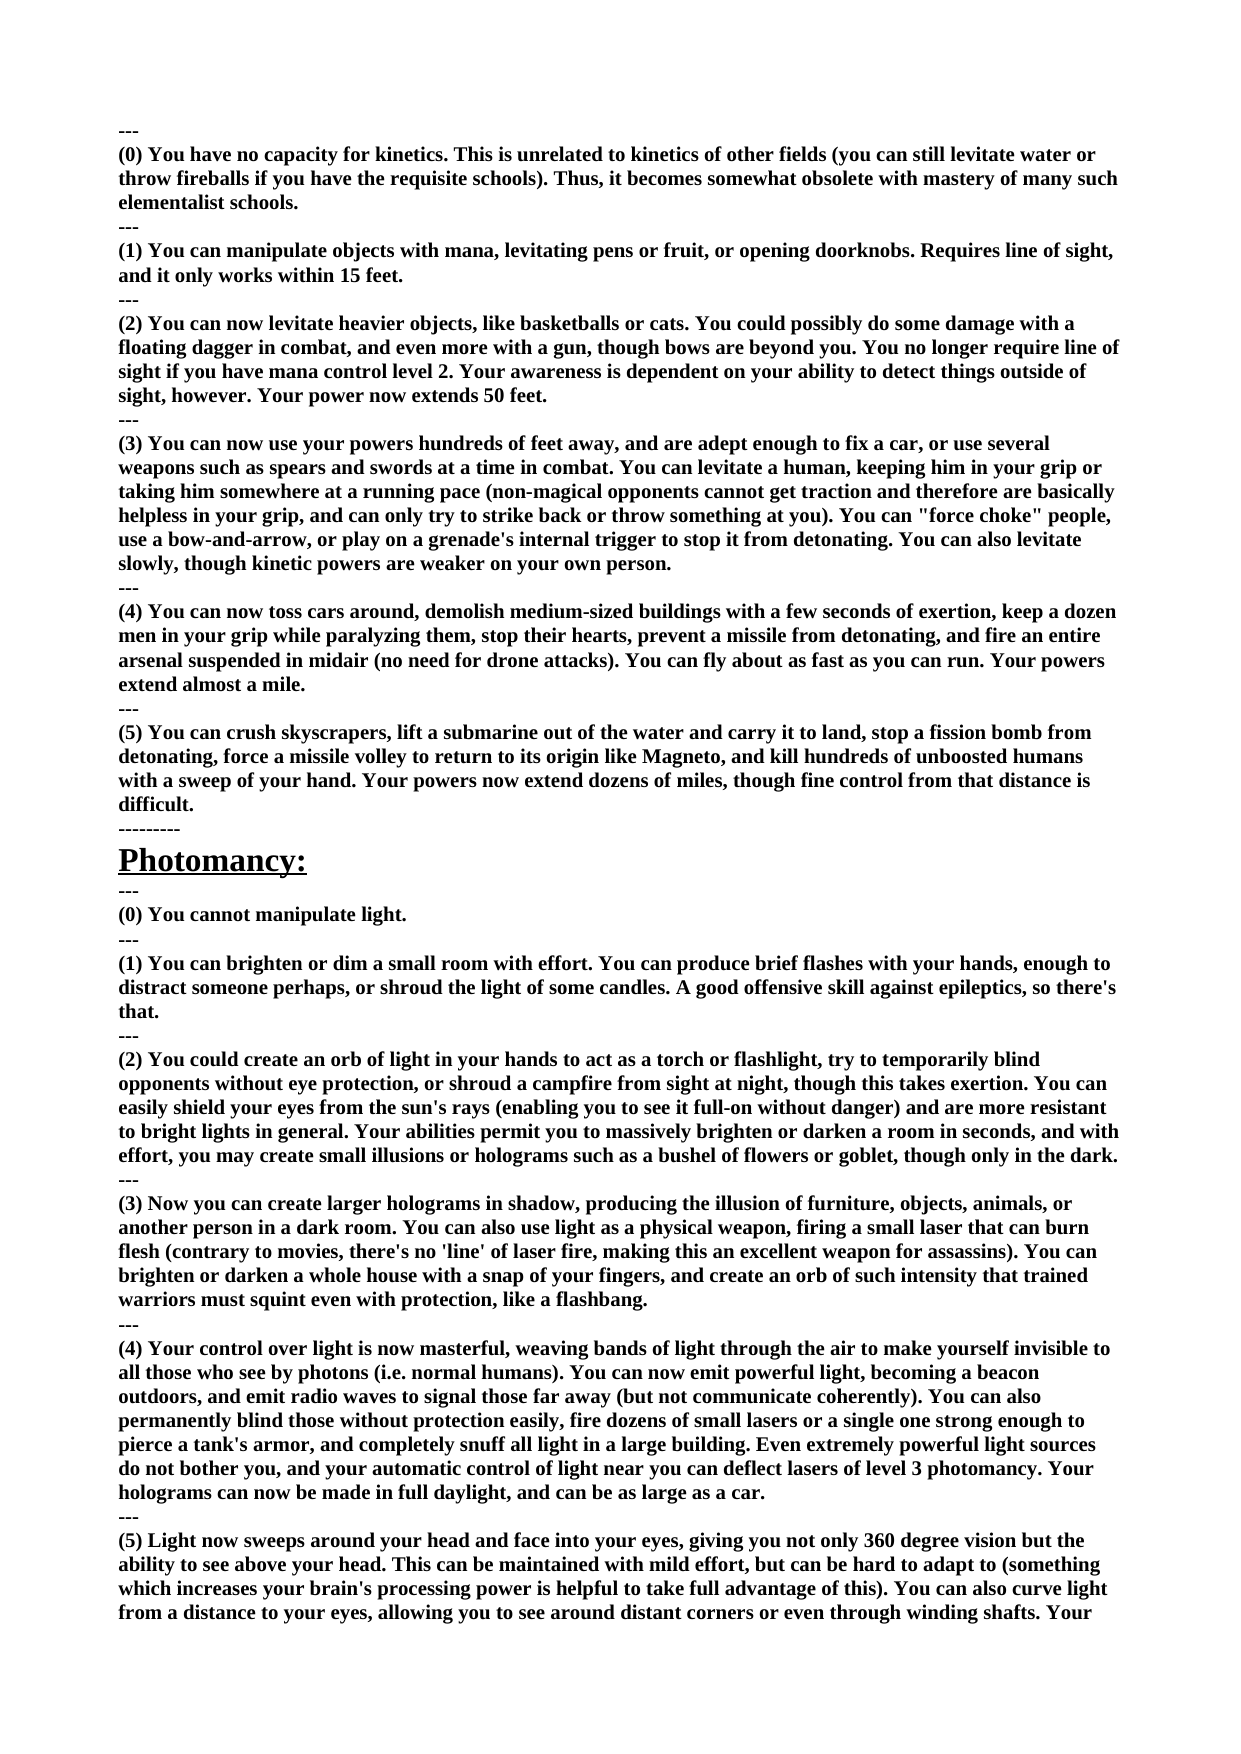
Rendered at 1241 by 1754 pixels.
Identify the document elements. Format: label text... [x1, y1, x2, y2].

subtitle (3) You can now use your powers hundreds of feet away, and are adept enough to fix a car, or use several weapons such as spears and swords at a time in combat. You can levitate a human, keeping him in your grip or taking him somewhere at a running pace (non-magical opponents cannot get traction and therefore are basically helpless in your grip, and can only try to strike back or throw something at you). You can "force choke" people, use a bow-and-arrow, or play on a grenade's internal trigger to stop it from detonating. You can also levitate slowly, though kinetic powers are weaker on your own person. [118, 431, 1122, 575]
subtitle --- [118, 1504, 1122, 1528]
subtitle --------- [118, 816, 1122, 840]
subtitle (1) You can brighten or dim a small room with effort. You can produce brief flashes with your hands, enough to distract someone perhaps, or shroud the light of some candles. A good offensive skill against epileptics, so there's that. [118, 951, 1122, 1023]
subtitle (4) You can now toss cars around, demolish medium-sized buildings with a few seconds of exertion, keep a dozen men in your grip while paralyzing them, stop their hearts, prevent a missile from detonating, and fire an entire arsenal suspended in midair (no need for drone attacks). You can fly about as fast as you can run. Your powers extend almost a mile. [118, 599, 1122, 696]
subtitle (5) You can crush skyscrapers, lift a submarine out of the water and carry it to land, stop a fission bomb from detonating, force a missile volley to return to its origin like Magneto, and kill hundreds of unboosted humans with a sweep of your hand. Your powers now extend dozens of miles, though fine control from that distance is difficult. [118, 720, 1122, 816]
subtitle --- [118, 926, 1122, 951]
subtitle (0) You cannot manipulate light. [118, 902, 1122, 926]
subtitle --- [118, 407, 1122, 431]
subtitle --- [118, 696, 1122, 720]
subtitle (3) Now you can create larger holograms in shadow, producing the illusion of furniture, objects, animals, or another person in a dark room. You can also use light as a physical weapon, firing a small laser that can burn flesh (contrary to movies, there's no 'line' of laser fire, making this an excellent weapon for assassins). You can brighten or darken a whole house with a snap of your fingers, and create an orb of such intensity that trained warriors must squint even with protection, like a flashbang. [118, 1191, 1122, 1311]
subtitle --- [118, 575, 1122, 599]
subtitle --- [118, 1167, 1122, 1191]
subtitle Photomancy: [118, 840, 1122, 878]
subtitle --- [118, 1023, 1122, 1047]
subtitle (2) You can now levitate heavier objects, like basketballs or cats. You could possibly do some damage with a floating dagger in combat, and even more with a gun, though bows are beyond you. You no longer require line of sight if you have mana control level 2. Your awareness is dependent on your ability to detect things outside of sight, however. Your power now extends 50 feet. [118, 311, 1122, 407]
subtitle --- [118, 287, 1122, 311]
subtitle (0) You have no capacity for kinetics. This is unrelated to kinetics of other fields (you can still levitate water or throw fireballs if you have the requisite schools). Thus, it becomes somewhat obsolete with mastery of many such elementalist schools. [118, 142, 1122, 214]
subtitle (4) Your control over light is now masterful, weaving bands of light through the air to make yourself invisible to all those who see by photons (i.e. normal humans). You can now emit powerful light, becoming a beacon outdoors, and emit radio waves to signal those far away (but not communicate coherently). You can also permanently blind those without protection easily, fire dozens of small lasers or a single one strong enough to pierce a tank's armor, and completely snuff all light in a large building. Even extremely powerful light sources do not bother you, and your automatic control of light near you can deflect lasers of level 3 photomancy. Your holograms can now be made in full daylight, and can be as large as a car. [118, 1336, 1122, 1504]
subtitle (1) You can manipulate objects with mana, levitating pens or fruit, or opening doorknobs. Requires line of sight, and it only works within 15 feet. [118, 238, 1122, 287]
subtitle (5) Light now sweeps around your head and face into your eyes, giving you not only 360 degree vision but the ability to see above your head. This can be maintained with mild effort, but can be hard to adapt to (something which increases your brain's processing power is helpful to take full advantage of this). You can also curve light from a distance to your eyes, allowing you to see around distant corners or even through winding shafts. Your [118, 1528, 1122, 1624]
subtitle --- [118, 118, 1122, 142]
subtitle (2) You could create an orb of light in your hands to act as a torch or flashlight, try to temporarily blind opponents without eye protection, or shroud a campfire from sight at night, though this takes exertion. You can easily shield your eyes from the sun's rays (enabling you to see it full-on without danger) and are more resistant to bright lights in general. Your abilities permit you to massively brighten or darken a room in seconds, and with effort, you may create small illusions or holograms such as a bushel of flowers or goblet, though only in the dark. [118, 1047, 1122, 1167]
subtitle --- [118, 878, 1122, 902]
subtitle --- [118, 1311, 1122, 1336]
subtitle --- [118, 214, 1122, 238]
